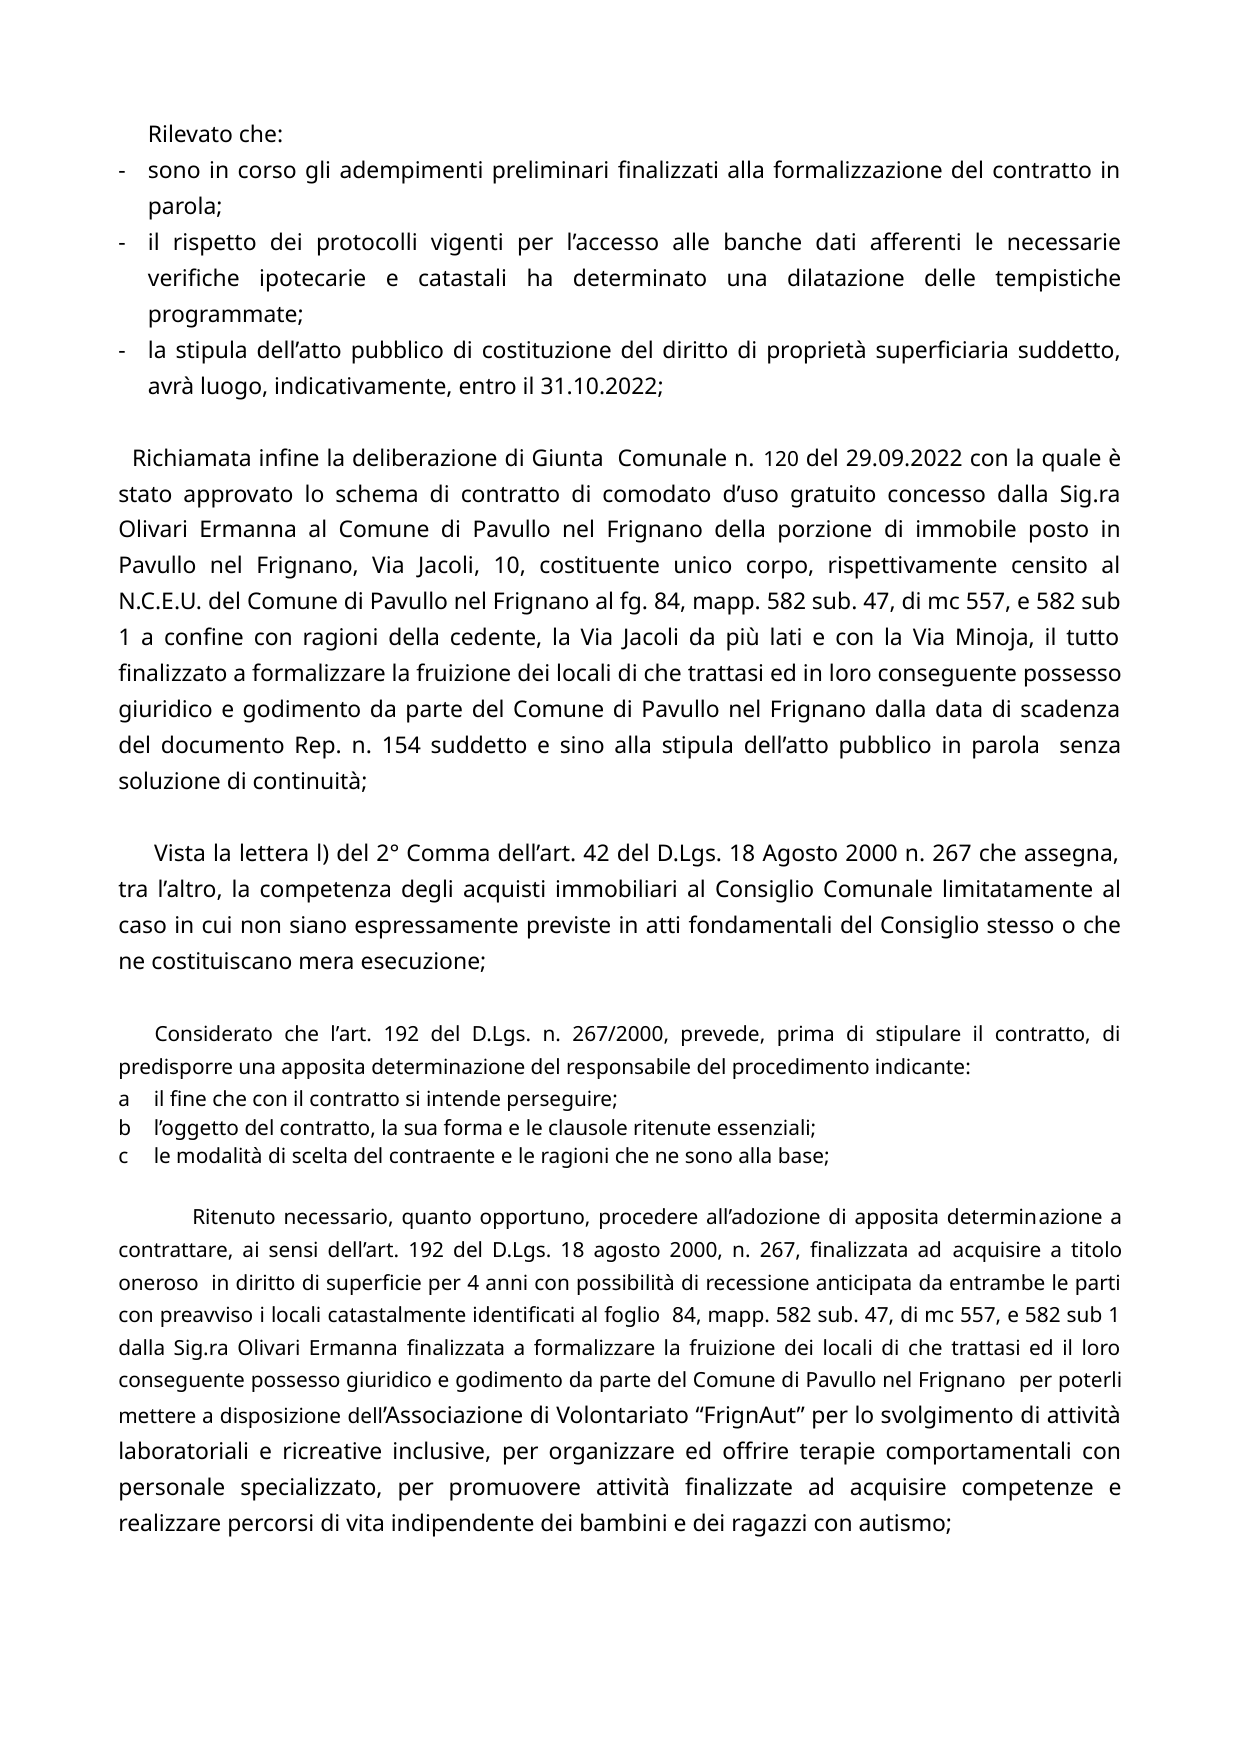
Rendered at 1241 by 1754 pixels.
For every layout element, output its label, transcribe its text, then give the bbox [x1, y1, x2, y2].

list la stipula dell’atto pubblico di costituzione del diritto di proprietà superficiaria suddetto, avrà luogo, indicativamente, entro il 31.10.2022; [118, 334, 1122, 401]
list Considerato che l’art. 192 del D.Lgs. n. 267/2000, prevede, prima di stipulare il contratto, di predisporre una apposita determinazione del responsabile del procedimento indicante: [118, 1017, 1122, 1080]
list l’oggetto del contratto, la sua forma e le clausole ritenute essenziali; [118, 1113, 1122, 1141]
list sono in corso gli adempimenti preliminari finalizzati alla formalizzazione del contratto in parola; [118, 154, 1122, 221]
list le modalità di scelta del contraente e le ragioni che ne sono alla base; [118, 1141, 1122, 1170]
text Vista la lettera l) del 2° Comma dell’art. 42 del D.Lgs. 18 Agosto 2000 n. 267 che assegna, tra l’altro, la competenza degli acquisti immobiliari al Consiglio Comunale limitatamente al caso in cui non siano espressamente previste in atti fondamentali del Consiglio stesso o che ne costituiscano mera esecuzione; [118, 837, 1122, 976]
list Richiamata infine la deliberazione di Giunta Comunale n. 120 del 29.09.2022 con la quale è stato approvato lo schema di contratto di comodato d’uso gratuito concesso dalla Sig.ra Olivari Ermanna al Comune di Pavullo nel Frignano della porzione di immobile posto in Pavullo nel Frignano, Via Jacoli, 10, costituente unico corpo, rispettivamente censito al N.C.E.U. del Comune di Pavullo nel Frignano al fg. 84, mapp. 582 sub. 47, di mc 557, e 582 sub 1 a confine con ragioni della cedente, la Via Jacoli da più lati e con la Via Minoja, il tutto finalizzato a formalizzare la fruizione dei locali di che trattasi ed in loro conseguente possesso giuridico e godimento da parte del Comune di Pavullo nel Frignano dalla data di scadenza del documento Rep. n. 154 suddetto e sino alla stipula dell’atto pubblico in parola senza soluzione di continuità; [118, 442, 1122, 796]
list il rispetto dei protocolli vigenti per l’accesso alle banche dati afferenti le necessarie verifiche ipotecarie e catastali ha determinato una dilatazione delle tempistiche programmate; [118, 226, 1122, 329]
list Rilevato che: [118, 118, 1122, 149]
list Ritenuto necessario, quanto opportuno, procedere all’adozione di apposita determinazione a contrattare, ai sensi dell’art. 192 del D.Lgs. 18 agosto 2000, n. 267, finalizzata ad acquisire a titolo oneroso in diritto di superficie per 4 anni con possibilità di recessione anticipata da entrambe le parti con preavviso i locali catastalmente identificati al foglio 84, mapp. 582 sub. 47, di mc 557, e 582 sub 1 dalla Sig.ra Olivari Ermanna finalizzata a formalizzare la fruizione dei locali di che trattasi ed il loro conseguente possesso giuridico e godimento da parte del Comune di Pavullo nel Frignano per poterli mettere a disposizione dell’Associazione di Volontariato “FrignAut” per lo svolgimento di attività laboratoriali e ricreative inclusive, per organizzare ed offrire terapie comportamentali con personale specializzato, per promuovere attività finalizzate ad acquisire competenze e realizzare percorsi di vita indipendente dei bambini e dei ragazzi con autismo; [118, 1202, 1122, 1538]
list il fine che con il contratto si intende perseguire; [118, 1084, 1122, 1113]
